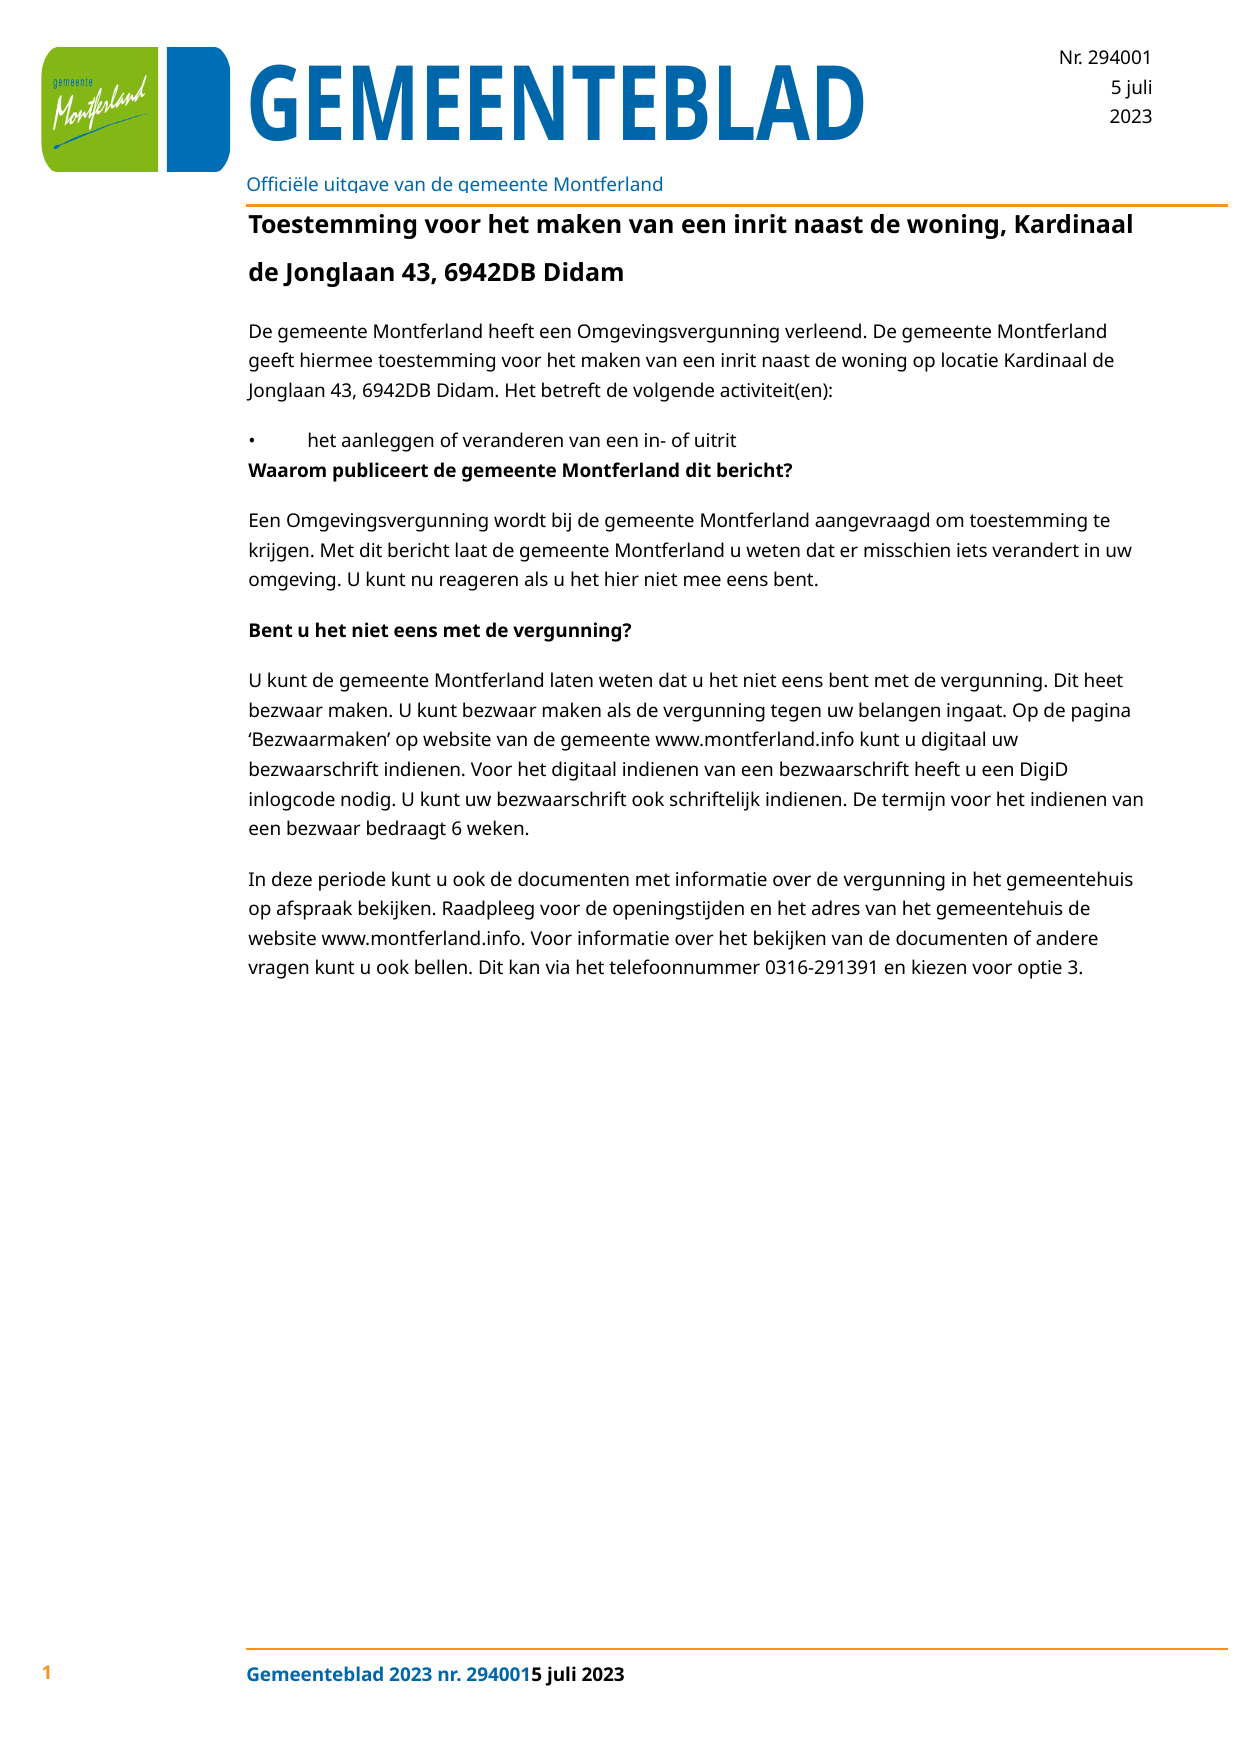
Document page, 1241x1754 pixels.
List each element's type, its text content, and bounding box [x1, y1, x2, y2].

text Waarom publiceert de gemeente Montferland dit bericht? [248, 457, 1152, 483]
list het aanleggen of veranderen van een in- of uitrit [248, 427, 1152, 453]
picture [41, 47, 231, 172]
text Toestemming voor het maken van een inrit naast de woning, Kardinaal de Jonglaan 43, 6942DB Didam [248, 207, 1152, 288]
text De gemeente Montferland heeft een Omgevingsvergunning verleend. De gemeente Montferland geeft hiermee toestemming voor het maken van een inrit naast de woning op locatie Kardinaal de Jonglaan 43, 6942DB Didam. Het betreft de volgende activiteit(en): [248, 318, 1152, 403]
text Bent u het niet eens met de vergunning? [248, 617, 1152, 643]
text In deze periode kunt u ook de documenten met informatie over de vergunning in het gemeentehuis op afspraak bekijken. Raadpleeg voor de openingstijden en het adres van het gemeentehuis de website www.montferland.info. Voor informatie over het bekijken van de documenten of andere vragen kunt u ook bellen. Dit kan via het telefoonnummer 0316-291391 en kiezen voor optie 3. [248, 866, 1152, 980]
text Een Omgevingsvergunning wordt bij de gemeente Montferland aangevraagd om toestemming te krijgen. Met dit bericht laat de gemeente Montferland u weten dat er misschien iets verandert in uw omgeving. U kunt nu reageren als u het hier niet mee eens bent. [248, 507, 1152, 592]
text U kunt de gemeente Montferland laten weten dat u het niet eens bent met de vergunning. Dit heet bezwaar maken. U kunt bezwaar maken als de vergunning tegen uw belangen ingaat. Op de pagina ‘Bezwaarmaken’ op website van de gemeente www.montferland.info kunt u digitaal uw bezwaarschrift indienen. Voor het digitaal indienen van een bezwaarschrift heeft u een DigiD inlogcode nodig. U kunt uw bezwaarschrift ook schriftelijk indienen. De termijn voor het indienen van een bezwaar bedraagt 6 weken. [248, 667, 1152, 841]
